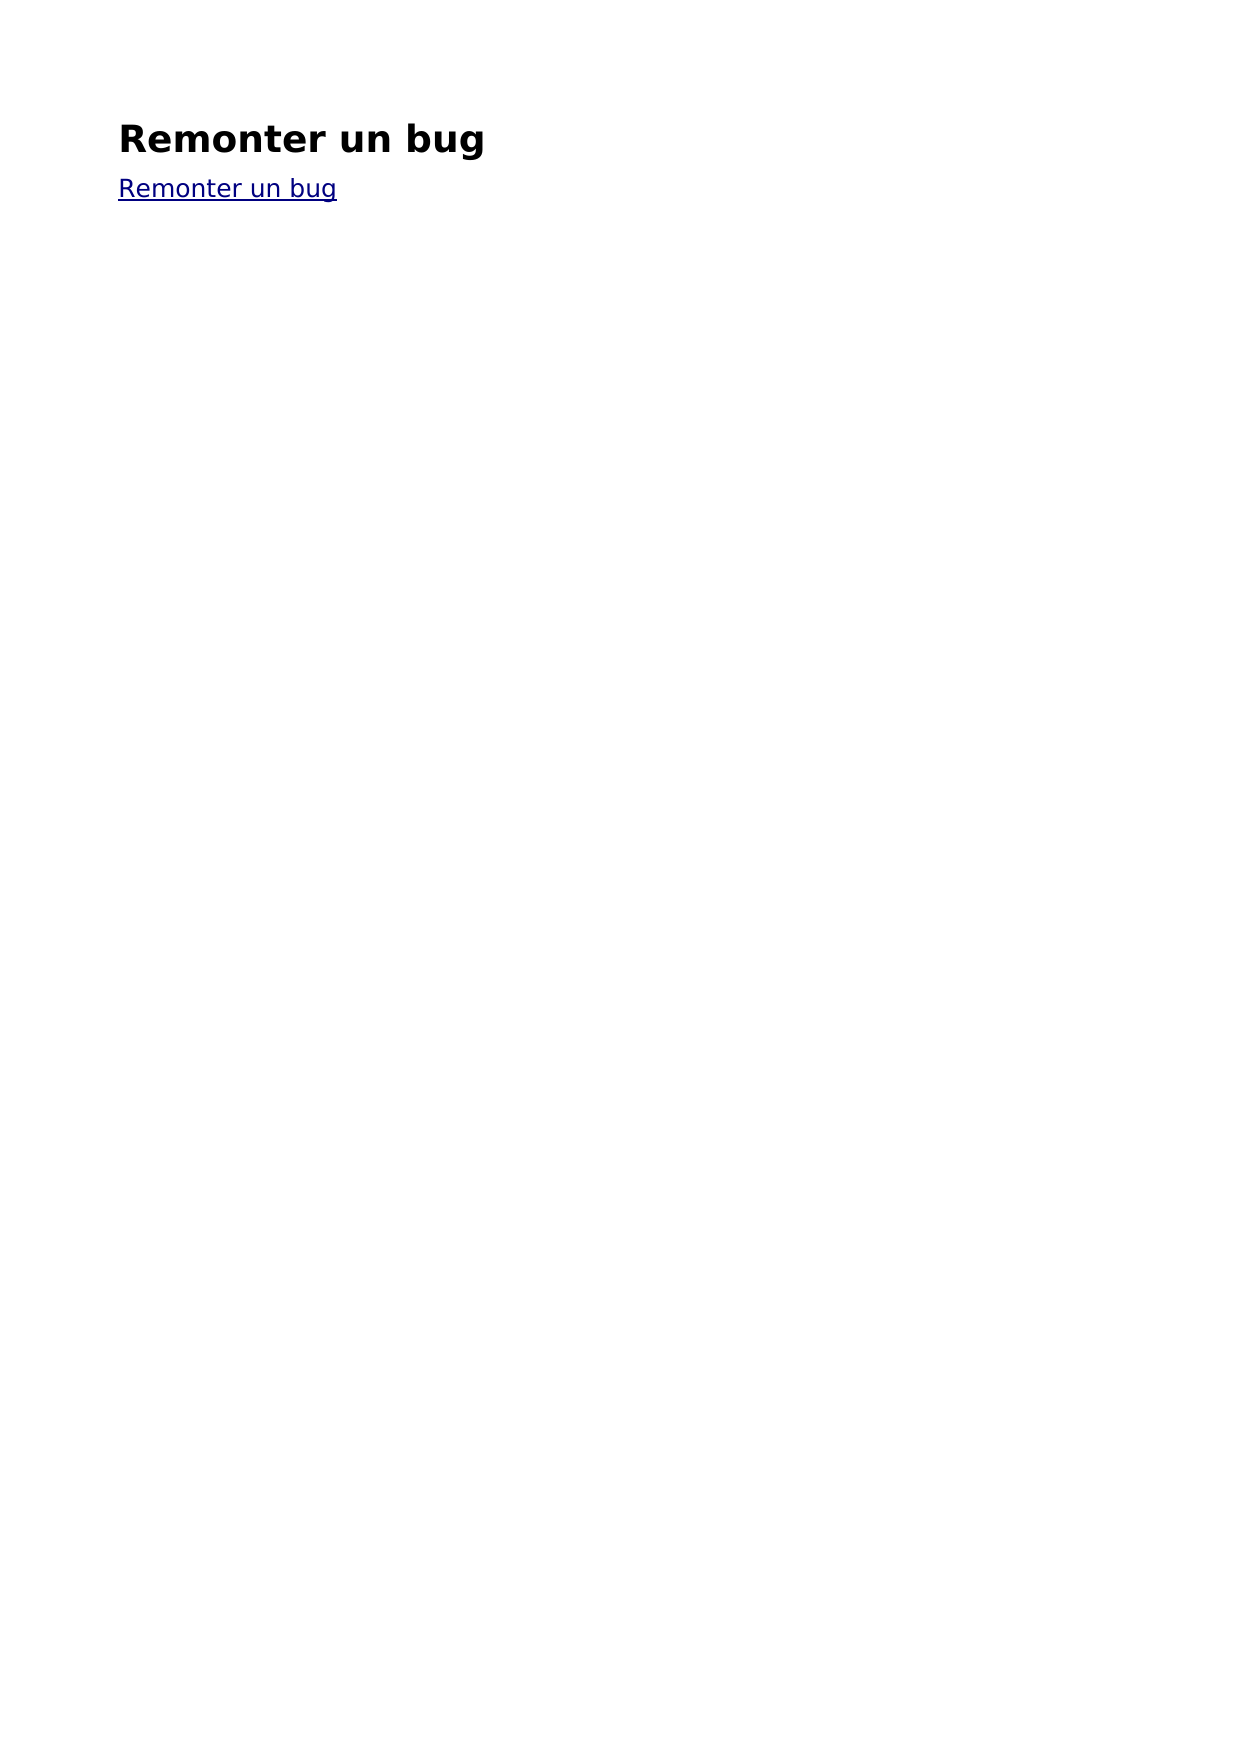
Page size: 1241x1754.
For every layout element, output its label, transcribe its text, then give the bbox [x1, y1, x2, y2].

subtitle Remonter un bug [118, 118, 1122, 162]
text Remonter un bug [118, 174, 1122, 203]
